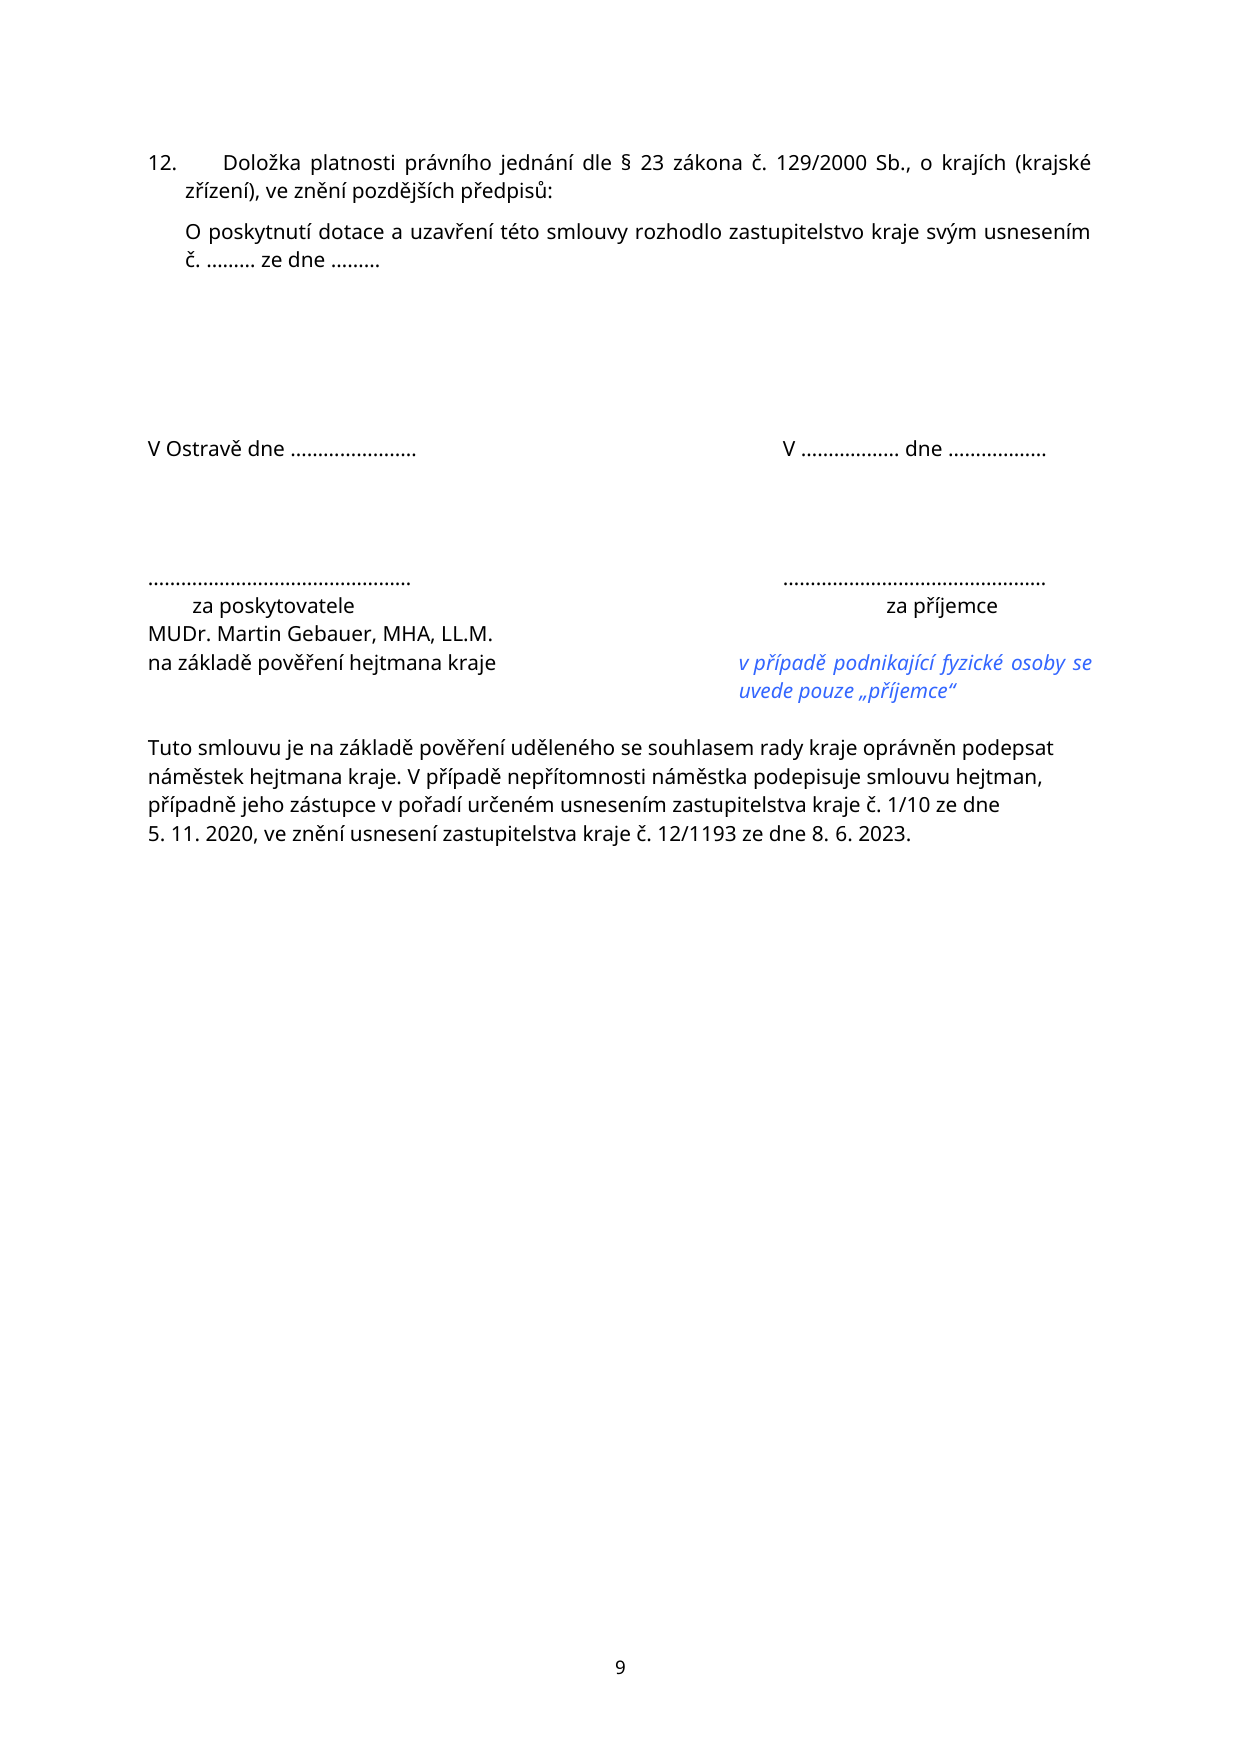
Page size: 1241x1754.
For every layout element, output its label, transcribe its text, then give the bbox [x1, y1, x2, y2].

text na základě pověření hejtmana kraje v případě podnikající fyzické osoby se uvede pouze „příjemce“ [148, 648, 1092, 705]
text MUDr. Martin Gebauer, MHA, LL.M. [148, 619, 1092, 648]
text V Ostravě dne ………………..… V ……………… dne ……………… [148, 434, 1092, 463]
text ………………………………………… ………………………………………… [148, 563, 1092, 591]
list Doložka platnosti právního jednání dle § 23 zákona č. 129/2000 Sb., o krajích (krajské zřízení), ve znění pozdějších předpisů: [148, 148, 1092, 204]
text O poskytnutí dotace a uzavření této smlouvy rozhodlo zastupitelstvo kraje svým usnesením č. ……… ze dne ……… [185, 217, 1092, 274]
text za poskytovatele za příjemce [192, 591, 1092, 619]
text Tuto smlouvu je na základě pověření uděleného se souhlasem rady kraje oprávněn podepsat náměstek hejtmana kraje. V případě nepřítomnosti náměstka podepisuje smlouvu hejtman, případně jeho zástupce v pořadí určeném usnesením zastupitelstva kraje č. 1/10 ze dne 5. 11. 2020, ve znění usnesení zastupitelstva kraje č. 12/1193 ze dne 8. 6. 2023. [148, 733, 1092, 847]
